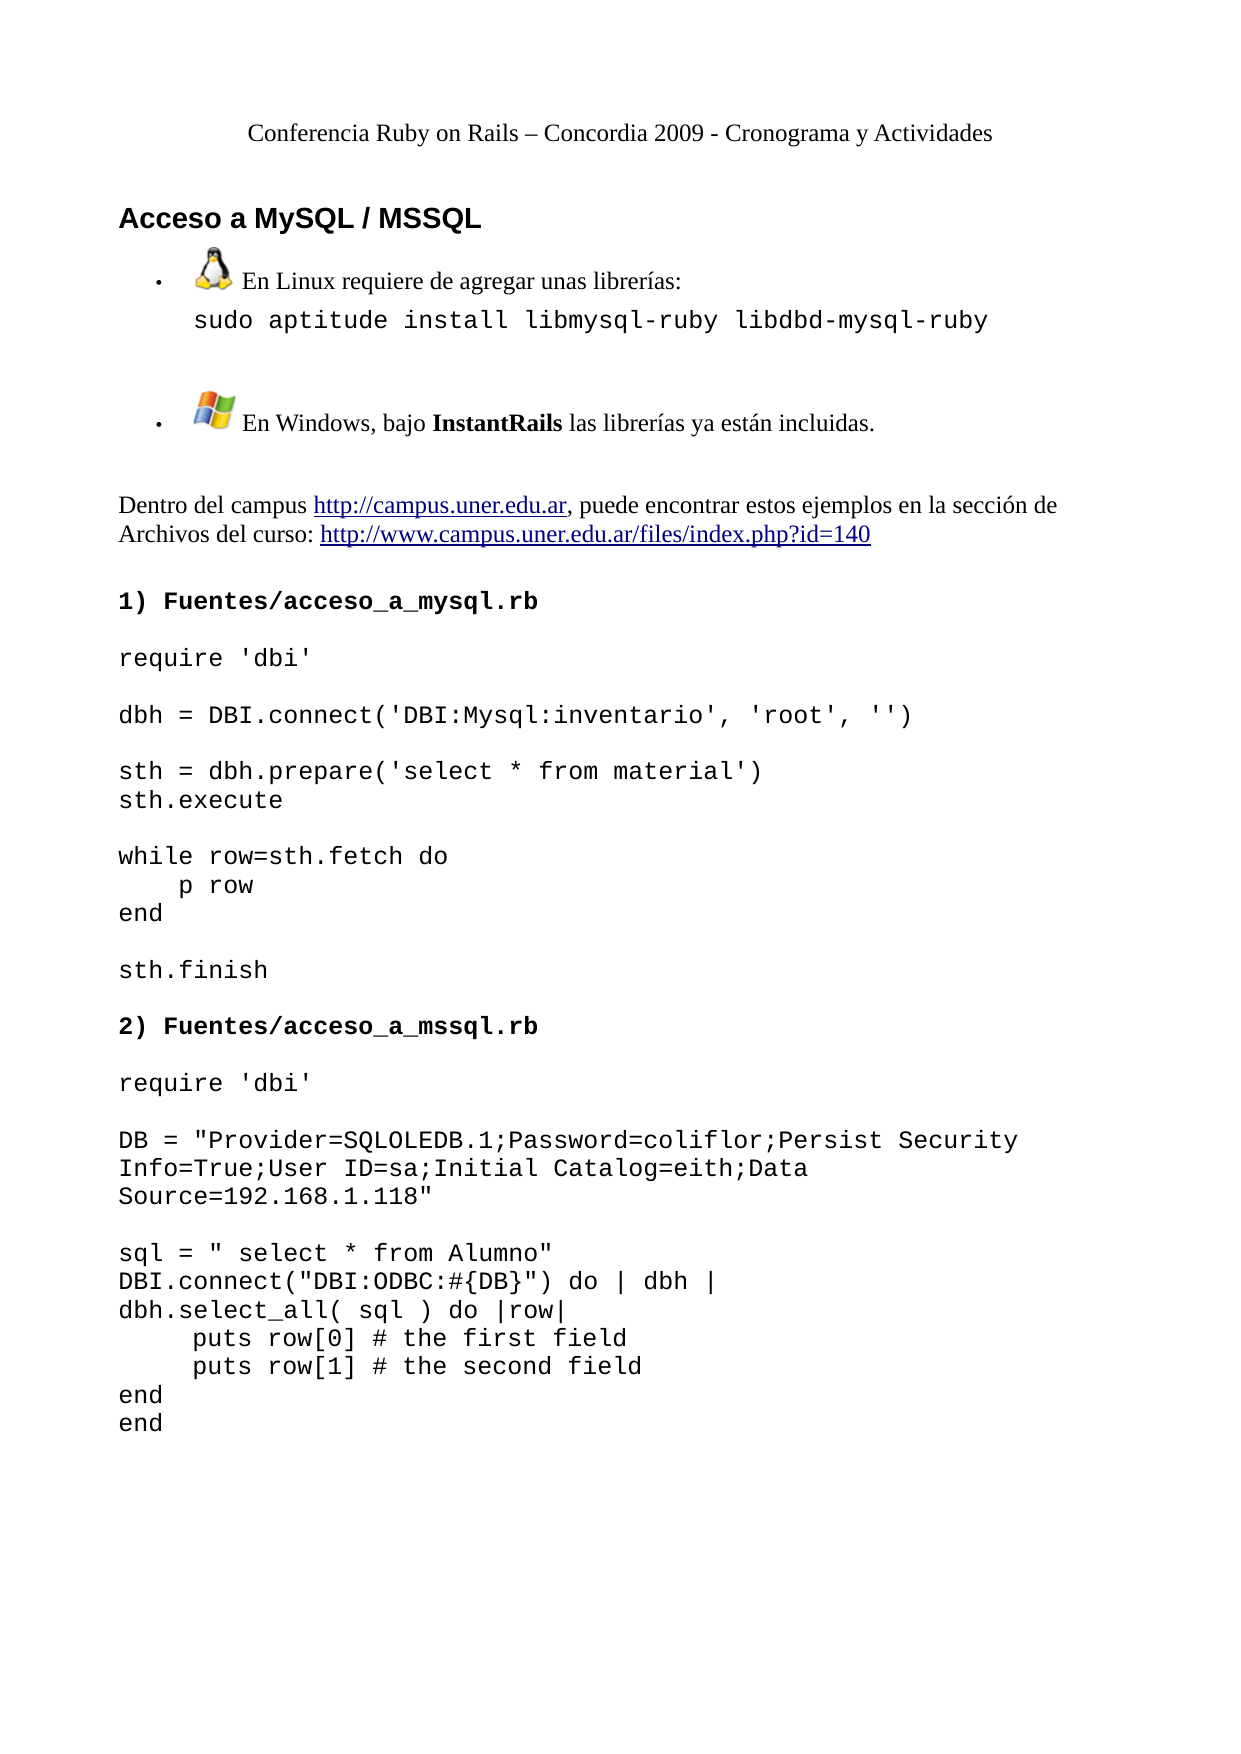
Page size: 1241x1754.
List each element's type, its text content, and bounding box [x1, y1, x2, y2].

text puts row[1] # the second field [118, 1354, 1122, 1382]
text require 'dbi' [118, 646, 1122, 674]
text end [118, 1411, 1122, 1439]
text 1) Fuentes/acceso_a_mysql.rb [118, 589, 1122, 617]
list En Linux requiere de agregar unas librerías: [156, 247, 1122, 295]
text sth.finish [118, 957, 1122, 986]
picture [193, 389, 236, 432]
text end [118, 901, 1122, 929]
text sql = " select * from Alumno" [118, 1241, 1122, 1269]
text sth.execute [118, 787, 1122, 816]
text sth = dbh.prepare('select * from material') [118, 759, 1122, 787]
text p row [118, 872, 1122, 901]
text dbh.select_all( sql ) do |row| [118, 1297, 1122, 1326]
text 2) Fuentes/acceso_a_mssql.rb [118, 1014, 1122, 1042]
text DB = "Provider=SQLOLEDB.1;Password=coliflor;Persist Security Info=True;User ID=sa;Initial Catalog=eith;Data Source=192.168.1.118" [118, 1127, 1122, 1212]
text end [118, 1382, 1122, 1411]
subtitle Acceso a MySQL / MSSQL [118, 201, 1122, 235]
text puts row[0] # the first field [118, 1326, 1122, 1354]
list En Windows, bajo InstantRails las librerías ya están incluidas. [156, 389, 1122, 437]
text while row=sth.fetch do [118, 844, 1122, 872]
text require 'dbi' [118, 1071, 1122, 1099]
text DBI.connect("DBI:ODBC:#{DB}") do | dbh | [118, 1269, 1122, 1297]
text dbh = DBI.connect('DBI:Mysql:inventario', 'root', '') [118, 702, 1122, 731]
picture [193, 247, 236, 290]
list sudo aptitude install libmysql-ruby libdbd-mysql-ruby [156, 308, 1122, 336]
text Dentro del campus http://campus.uner.edu.ar, puede encontrar estos ejemplos en la sección de Archivos del curso: http://www.campus.uner.edu.ar/files/index.php?id=140 [118, 491, 1122, 548]
